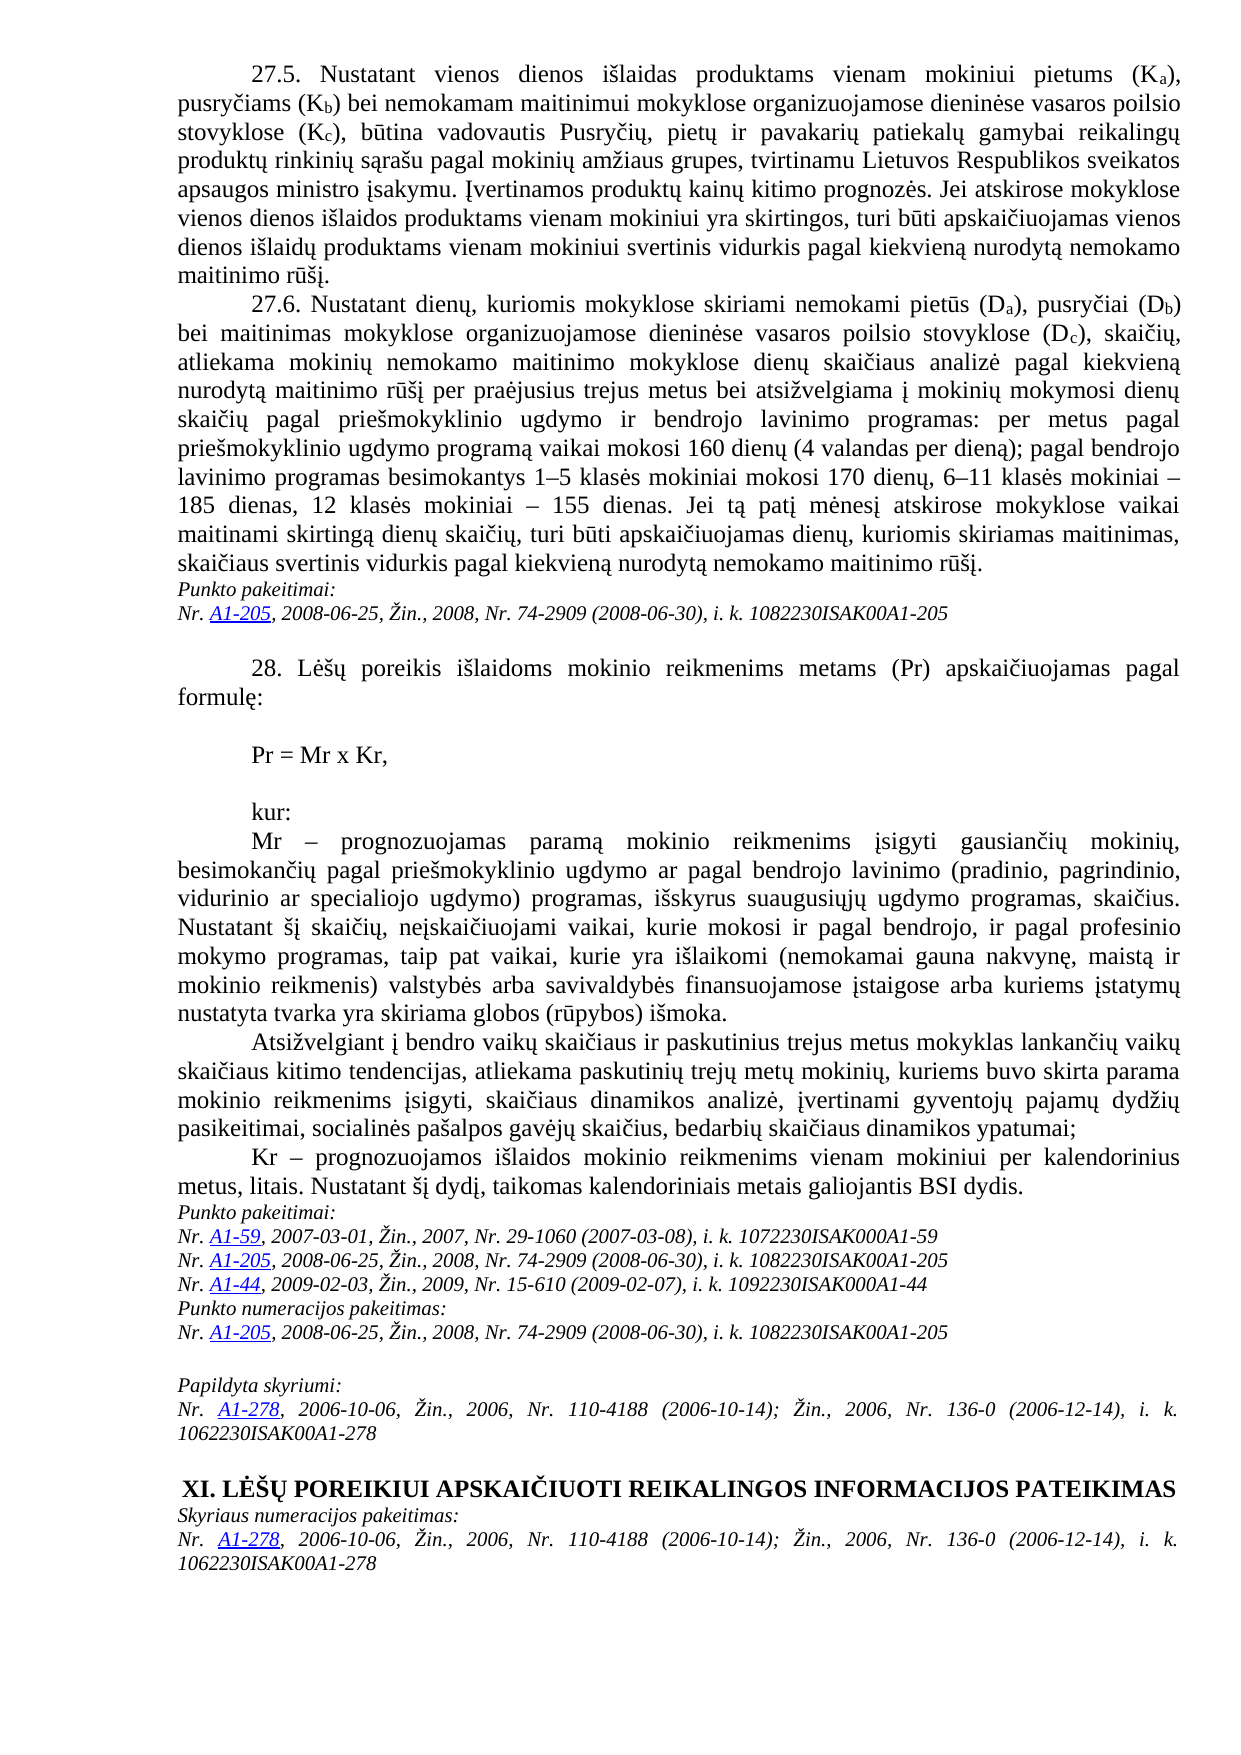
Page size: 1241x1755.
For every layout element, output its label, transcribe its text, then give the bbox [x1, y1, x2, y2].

text Nr. A1-278, 2006-10-06, Žin., 2006, Nr. 110-4188 (2006-10-14); Žin., 2006, Nr. 136-0 (2006-12-14), i. k. 1062230ISAK00A1-278 [177, 1397, 1181, 1445]
text Nr. A1-205, 2008-06-25, Žin., 2008, Nr. 74-2909 (2008-06-30), i. k. 1082230ISAK00A1-205 [177, 1248, 1181, 1272]
text kur: [177, 797, 1181, 826]
text Atsižvelgiant į bendro vaikų skaičiaus ir paskutinius trejus metus mokyklas lankančių vaikų skaičiaus kitimo tendencijas, atliekama paskutinių trejų metų mokinių, kuriems buvo skirta parama mokinio reikmenims įsigyti, skaičiaus dinamikos analizė, įvertinami gyventojų pajamų dydžių pasikeitimai, socialinės pašalpos gavėjų skaičius, bedarbių skaičiaus dinamikos ypatumai; [177, 1027, 1181, 1142]
text Punkto pakeitimai: [177, 577, 1181, 601]
text Punkto pakeitimai: [177, 1200, 1181, 1224]
text Kr – prognozuojamos išlaidos mokinio reikmenims vienam mokiniui per kalendorinius metus, litais. Nustatant šį dydį, taikomas kalendoriniais metais galiojantis BSI dydis. [177, 1142, 1181, 1200]
text Nr. A1-44, 2009-02-03, Žin., 2009, Nr. 15-610 (2009-02-07), i. k. 1092230ISAK000A1-44 [177, 1272, 1181, 1296]
text 27.6. Nustatant dienų, kuriomis mokyklose skiriami nemokami pietūs (Da), pusryčiai (Db) bei maitinimas mokyklose organizuojamose dieninėse vasaros poilsio stovyklose (Dc), skaičių, atliekama mokinių nemokamo maitinimo mokyklose dienų skaičiaus analizė pagal kiekvieną nurodytą maitinimo rūšį per praėjusius trejus metus bei atsižvelgiama į mokinių mokymosi dienų skaičių pagal priešmokyklinio ugdymo ir bendrojo lavinimo programas: per metus pagal priešmokyklinio ugdymo programą vaikai mokosi 160 dienų (4 valandas per dieną); pagal bendrojo lavinimo programas besimokantys 1–5 klasės mokiniai mokosi 170 dienų, 6–11 klasės mokiniai – 185 dienas, 12 klasės mokiniai – 155 dienas. Jei tą patį mėnesį atskirose mokyklose vaikai maitinami skirtingą dienų skaičių, turi būti apskaičiuojamas dienų, kuriomis skiriamas maitinimas, skaičiaus svertinis vidurkis pagal kiekvieną nurodytą nemokamo maitinimo rūšį. [177, 289, 1181, 577]
text Nr. A1-278, 2006-10-06, Žin., 2006, Nr. 110-4188 (2006-10-14); Žin., 2006, Nr. 136-0 (2006-12-14), i. k. 1062230ISAK00A1-278 [177, 1527, 1181, 1575]
text Pr = Mr x Kr, [177, 740, 1181, 768]
text Papildyta skyriumi: [177, 1373, 1181, 1397]
text Nr. A1-59, 2007-03-01, Žin., 2007, Nr. 29-1060 (2007-03-08), i. k. 1072230ISAK000A1-59 [177, 1224, 1181, 1248]
text Mr – prognozuojamas paramą mokinio reikmenims įsigyti gausiančių mokinių, besimokančių pagal priešmokyklinio ugdymo ar pagal bendrojo lavinimo (pradinio, pagrindinio, vidurinio ar specialiojo ugdymo) programas, išskyrus suaugusiųjų ugdymo programas, skaičius. Nustatant šį skaičių, neįskaičiuojami vaikai, kurie mokosi ir pagal bendrojo, ir pagal profesinio mokymo programas, taip pat vaikai, kurie yra išlaikomi (nemokamai gauna nakvynę, maistą ir mokinio reikmenis) valstybės arba savivaldybės finansuojamose įstaigose arba kuriems įstatymų nustatyta tvarka yra skiriama globos (rūpybos) išmoka. [177, 826, 1181, 1027]
text Nr. A1-205, 2008-06-25, Žin., 2008, Nr. 74-2909 (2008-06-30), i. k. 1082230ISAK00A1-205 [177, 1320, 1181, 1344]
text Skyriaus numeracijos pakeitimas: [177, 1502, 1181, 1527]
text Punkto numeracijos pakeitimas: [177, 1296, 1181, 1320]
text XI. LĖŠŲ POREIKIUI APSKAIČIUOTI REIKALINGOS INFORMACIJOS PATEIKIMAS [177, 1474, 1181, 1502]
text 28. Lėšų poreikis išlaidoms mokinio reikmenims metams (Pr) apskaičiuojamas pagal formulę: [177, 653, 1181, 711]
text 27.5. Nustatant vienos dienos išlaidas produktams vienam mokiniui pietums (Ka), pusryčiams (Kb) bei nemokamam maitinimui mokyklose organizuojamose dieninėse vasaros poilsio stovyklose (Kc), būtina vadovautis Pusryčių, pietų ir pavakarių patiekalų gamybai reikalingų produktų rinkinių sąrašu pagal mokinių amžiaus grupes, tvirtinamu Lietuvos Respublikos sveikatos apsaugos ministro įsakymu. Įvertinamos produktų kainų kitimo prognozės. Jei atskirose mokyklose vienos dienos išlaidos produktams vienam mokiniui yra skirtingos, turi būti apskaičiuojamas vienos dienos išlaidų produktams vienam mokiniui svertinis vidurkis pagal kiekvieną nurodytą nemokamo maitinimo rūšį. [177, 59, 1181, 289]
text Nr. A1-205, 2008-06-25, Žin., 2008, Nr. 74-2909 (2008-06-30), i. k. 1082230ISAK00A1-205 [177, 601, 1181, 625]
